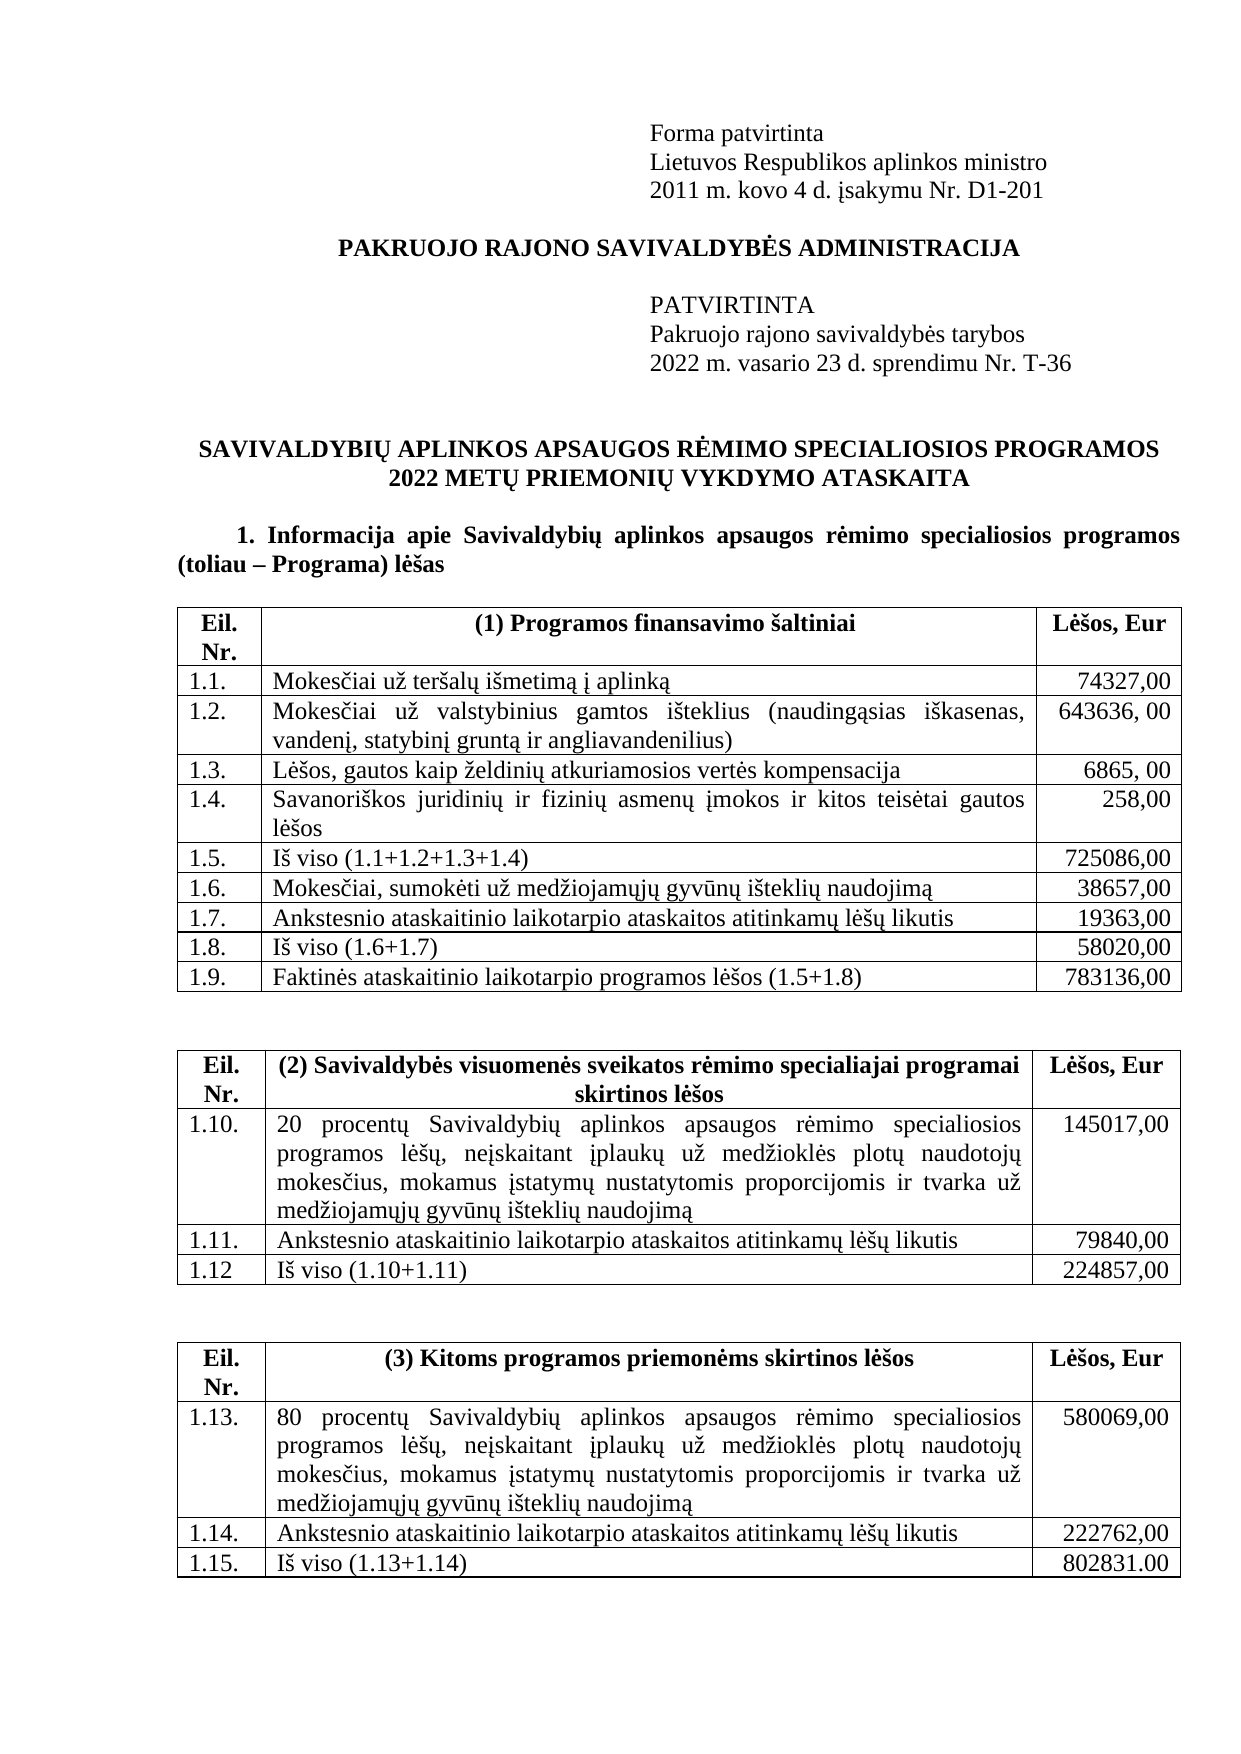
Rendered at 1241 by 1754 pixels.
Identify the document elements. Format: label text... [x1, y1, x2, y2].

text SAVIVALDYBIŲ APLINKOS APSAUGOS RĖMIMO SPECIALIOSIOS PROGRAMOS 2022 METŲ PRIEMONIŲ VYKDYMO ATASKAITA [177, 434, 1181, 492]
table_cell 145017,00 [1033, 1109, 1180, 1224]
table_cell 1.12 [178, 1255, 265, 1284]
table_header Eil. Nr. [178, 608, 261, 665]
table_cell 58020,00 [1037, 933, 1181, 961]
table_cell Iš viso (1.1+1.2+1.3+1.4) [262, 843, 1036, 872]
text Lietuvos Respublikos aplinkos ministro [649, 147, 1181, 176]
table_cell 1.14. [178, 1518, 265, 1547]
table_cell 19363,00 [1037, 903, 1181, 931]
table_cell Ankstesnio ataskaitinio laikotarpio ataskaitos atitinkamų lėšų likutis [266, 1225, 1032, 1254]
table_cell 1.2. [178, 696, 261, 754]
table_header Eil. Nr. [178, 1343, 265, 1401]
table_header Lėšos, Eur [1033, 1051, 1180, 1108]
table_cell 224857,00 [1033, 1255, 1180, 1284]
table_cell Faktinės ataskaitinio laikotarpio programos lėšos (1.5+1.8) [262, 962, 1036, 991]
text 1. Informacija apie Savivaldybių aplinkos apsaugos rėmimo specialiosios programos (toliau – Programa) lėšas [177, 521, 1181, 578]
table_cell 258,00 [1037, 785, 1181, 842]
table_cell Iš viso (1.6+1.7) [262, 933, 1036, 961]
table_cell 1.10. [178, 1109, 265, 1224]
table_cell Mokesčiai už valstybinius gamtos išteklius (naudingąsias iškasenas, vandenį, statybinį gruntą ir angliavandenilius) [262, 696, 1036, 754]
table_cell 725086,00 [1037, 843, 1181, 872]
text 2022 m. vasario 23 d. sprendimu Nr. T-36 [649, 348, 1181, 377]
table_header (1) Programos finansavimo šaltiniai [262, 608, 1036, 665]
table_cell 1.1. [178, 666, 261, 695]
table_cell 1.9. [178, 962, 261, 991]
table_cell 20 procentų Savivaldybių aplinkos apsaugos rėmimo specialiosios programos lėšų, neįskaitant įplaukų už medžioklės plotų naudotojų mokesčius, mokamus įstatymų nustatytomis proporcijomis ir tvarka už medžiojamųjų gyvūnų išteklių naudojimą [266, 1109, 1032, 1224]
table_cell 580069,00 [1033, 1402, 1180, 1517]
table_cell Ankstesnio ataskaitinio laikotarpio ataskaitos atitinkamų lėšų likutis [262, 903, 1036, 931]
table_cell Iš viso (1.10+1.11) [266, 1255, 1032, 1284]
table_cell Ankstesnio ataskaitinio laikotarpio ataskaitos atitinkamų lėšų likutis [266, 1518, 1032, 1547]
text PAKRUOJO RAJONO SAVIVALDYBĖS ADMINISTRACIJA [177, 233, 1181, 262]
table_cell 222762,00 [1033, 1518, 1180, 1547]
text Forma patvirtinta [649, 118, 1181, 147]
table_cell 79840,00 [1033, 1225, 1180, 1254]
table_cell Savanoriškos juridinių ir fizinių asmenų įmokos ir kitos teisėtai gautos lėšos [262, 785, 1036, 842]
table_cell 1.6. [178, 873, 261, 902]
table_header Eil. Nr. [178, 1051, 265, 1108]
text PATVIRTINTA [649, 291, 1181, 319]
table_cell 643636, 00 [1037, 696, 1181, 754]
table_cell 80 procentų Savivaldybių aplinkos apsaugos rėmimo specialiosios programos lėšų, neįskaitant įplaukų už medžioklės plotų naudotojų mokesčius, mokamus įstatymų nustatytomis proporcijomis ir tvarka už medžiojamųjų gyvūnų išteklių naudojimą [266, 1402, 1032, 1517]
text Pakruojo rajono savivaldybės tarybos [649, 319, 1181, 348]
table_cell 1.15. [178, 1548, 265, 1576]
table_cell 1.4. [178, 785, 261, 842]
table_cell 1.11. [178, 1225, 265, 1254]
table_cell Mokesčiai, sumokėti už medžiojamųjų gyvūnų išteklių naudojimą [262, 873, 1036, 902]
table_cell Mokesčiai už teršalų išmetimą į aplinką [262, 666, 1036, 695]
table_cell 1.13. [178, 1402, 265, 1517]
table_header (3) Kitoms programos priemonėms skirtinos lėšos [266, 1343, 1032, 1401]
table_cell 1.3. [178, 755, 261, 783]
table_cell 6865, 00 [1037, 755, 1181, 783]
table_cell 802831.00 [1033, 1548, 1180, 1576]
table_cell 1.7. [178, 903, 261, 931]
table_header (2) Savivaldybės visuomenės sveikatos rėmimo specialiajai programai skirtinos lėšos [266, 1051, 1032, 1108]
text 2011 m. kovo 4 d. įsakymu Nr. D1-201 [649, 176, 1181, 204]
table_cell 38657,00 [1037, 873, 1181, 902]
table_header Lėšos, Eur [1037, 608, 1181, 665]
table_cell 1.5. [178, 843, 261, 872]
table_header Lėšos, Eur [1033, 1343, 1180, 1401]
table_cell 783136,00 [1037, 962, 1181, 991]
table_cell 1.8. [178, 933, 261, 961]
table_cell Lėšos, gautos kaip želdinių atkuriamosios vertės kompensacija [262, 755, 1036, 783]
table_cell 74327,00 [1037, 666, 1181, 695]
table_cell Iš viso (1.13+1.14) [266, 1548, 1032, 1576]
